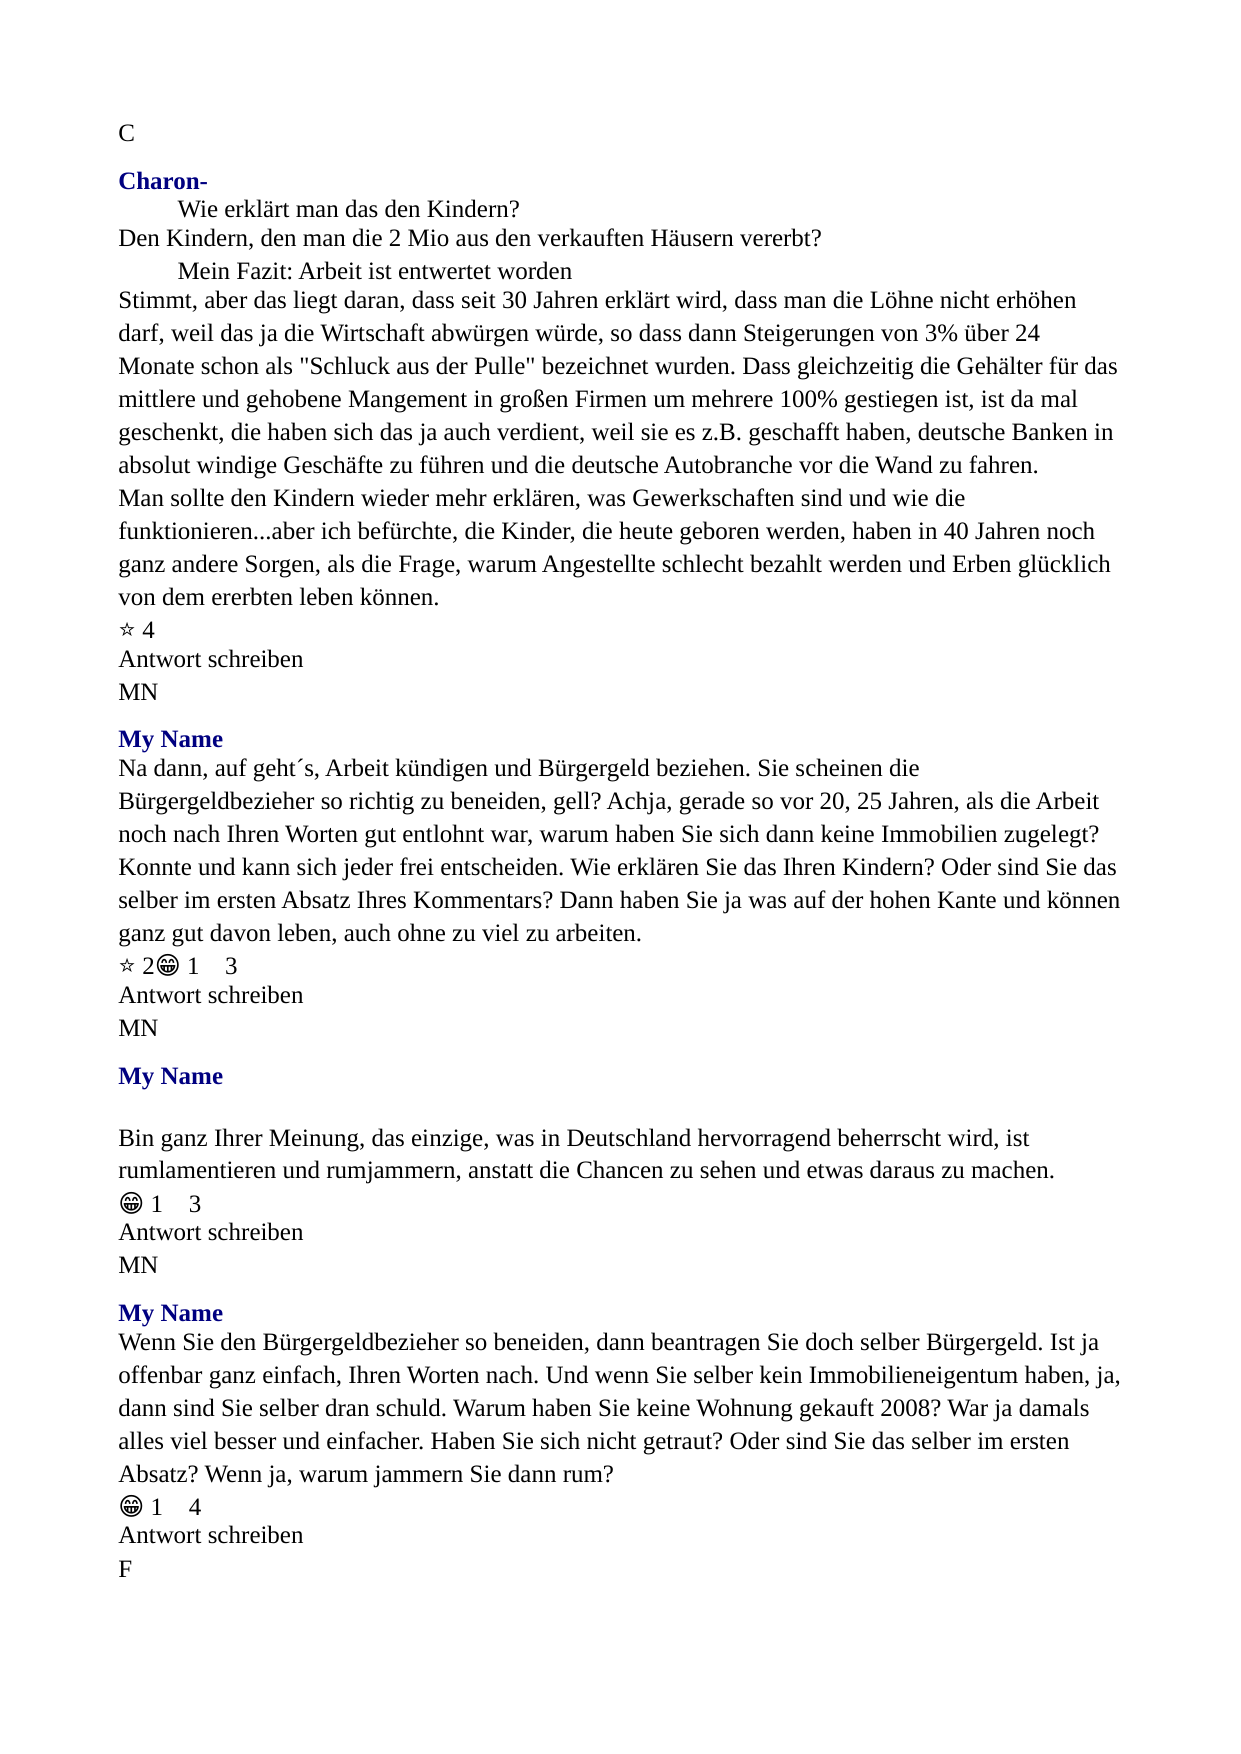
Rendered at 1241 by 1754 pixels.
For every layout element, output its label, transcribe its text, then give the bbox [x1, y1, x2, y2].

text MN [118, 1250, 1122, 1279]
text Mein Fazit: Arbeit ist entwertet worden [177, 256, 1063, 285]
text ⭐️ 2😁 1🤨 3 [118, 951, 1122, 980]
subtitle My Name [118, 1061, 1122, 1089]
subtitle My Name [118, 1298, 1122, 1327]
text 😁 1🤨 4 [118, 1492, 1122, 1521]
text C [118, 118, 1122, 147]
text Antwort schreiben [118, 1217, 1122, 1246]
text Antwort schreiben [118, 980, 1122, 1009]
text ⭐️ 4 [118, 615, 1122, 644]
text F [118, 1554, 1122, 1582]
text Antwort schreiben [118, 644, 1122, 673]
text MN [118, 1013, 1122, 1042]
text Wenn Sie den Bürgergeldbezieher so beneiden, dann beantragen Sie doch selber Bürgergeld. Ist ja offenbar ganz einfach, Ihren Worten nach. Und wenn Sie selber kein Immobilieneigentum haben, ja, dann sind Sie selber dran schuld. Warum haben Sie keine Wohnung gekauft 2008? War ja damals alles viel besser und einfacher. Haben Sie sich nicht getraut? Oder sind Sie das selber im ersten Absatz? Wenn ja, warum jammern Sie dann rum? [118, 1327, 1122, 1488]
text MN [118, 677, 1122, 706]
text Stimmt, aber das liegt daran, dass seit 30 Jahren erklärt wird, dass man die Löhne nicht erhöhen darf, weil das ja die Wirtschaft abwürgen würde, so dass dann Steigerungen von 3% über 24 Monate schon als "Schluck aus der Pulle" bezeichnet wurden. Dass gleichzeitig die Gehälter für das mittlere und gehobene Mangement in großen Firmen um mehrere 100% gestiegen ist, ist da mal geschenkt, die haben sich das ja auch verdient, weil sie es z.B. geschafft haben, deutsche Banken in absolut windige Geschäfte zu führen und die deutsche Autobranche vor die Wand zu fahren. [118, 285, 1122, 479]
text 😁 1🤨 3 [118, 1189, 1122, 1217]
text Man sollte den Kindern wieder mehr erklären, was Gewerkschaften sind und wie die funktionieren...aber ich befürchte, die Kinder, die heute geboren werden, haben in 40 Jahren noch ganz andere Sorgen, als die Frage, warum Angestellte schlecht bezahlt werden und Erben glücklich von dem ererbten leben können. [118, 483, 1122, 611]
text Bin ganz Ihrer Meinung, das einzige, was in Deutschland hervorragend beherrscht wird, ist rumlamentieren und rumjammern, anstatt die Chancen zu sehen und etwas daraus zu machen. [118, 1123, 1122, 1184]
text Wie erklärt man das den Kindern? [177, 194, 1063, 223]
subtitle Charon- [118, 166, 1122, 194]
text Na dann, auf geht´s, Arbeit kündigen und Bürgergeld beziehen. Sie scheinen die Bürgergeldbezieher so richtig zu beneiden, gell? Achja, gerade so vor 20, 25 Jahren, als die Arbeit noch nach Ihren Worten gut entlohnt war, warum haben Sie sich dann keine Immobilien zugelegt? Konnte und kann sich jeder frei entscheiden. Wie erklären Sie das Ihren Kindern? Oder sind Sie das selber im ersten Absatz Ihres Kommentars? Dann haben Sie ja was auf der hohen Kante und können ganz gut davon leben, auch ohne zu viel zu arbeiten. [118, 753, 1122, 947]
subtitle My Name [118, 724, 1122, 753]
text Antwort schreiben [118, 1521, 1122, 1549]
text Den Kindern, den man die 2 Mio aus den verkauften Häusern vererbt? [118, 223, 1122, 252]
